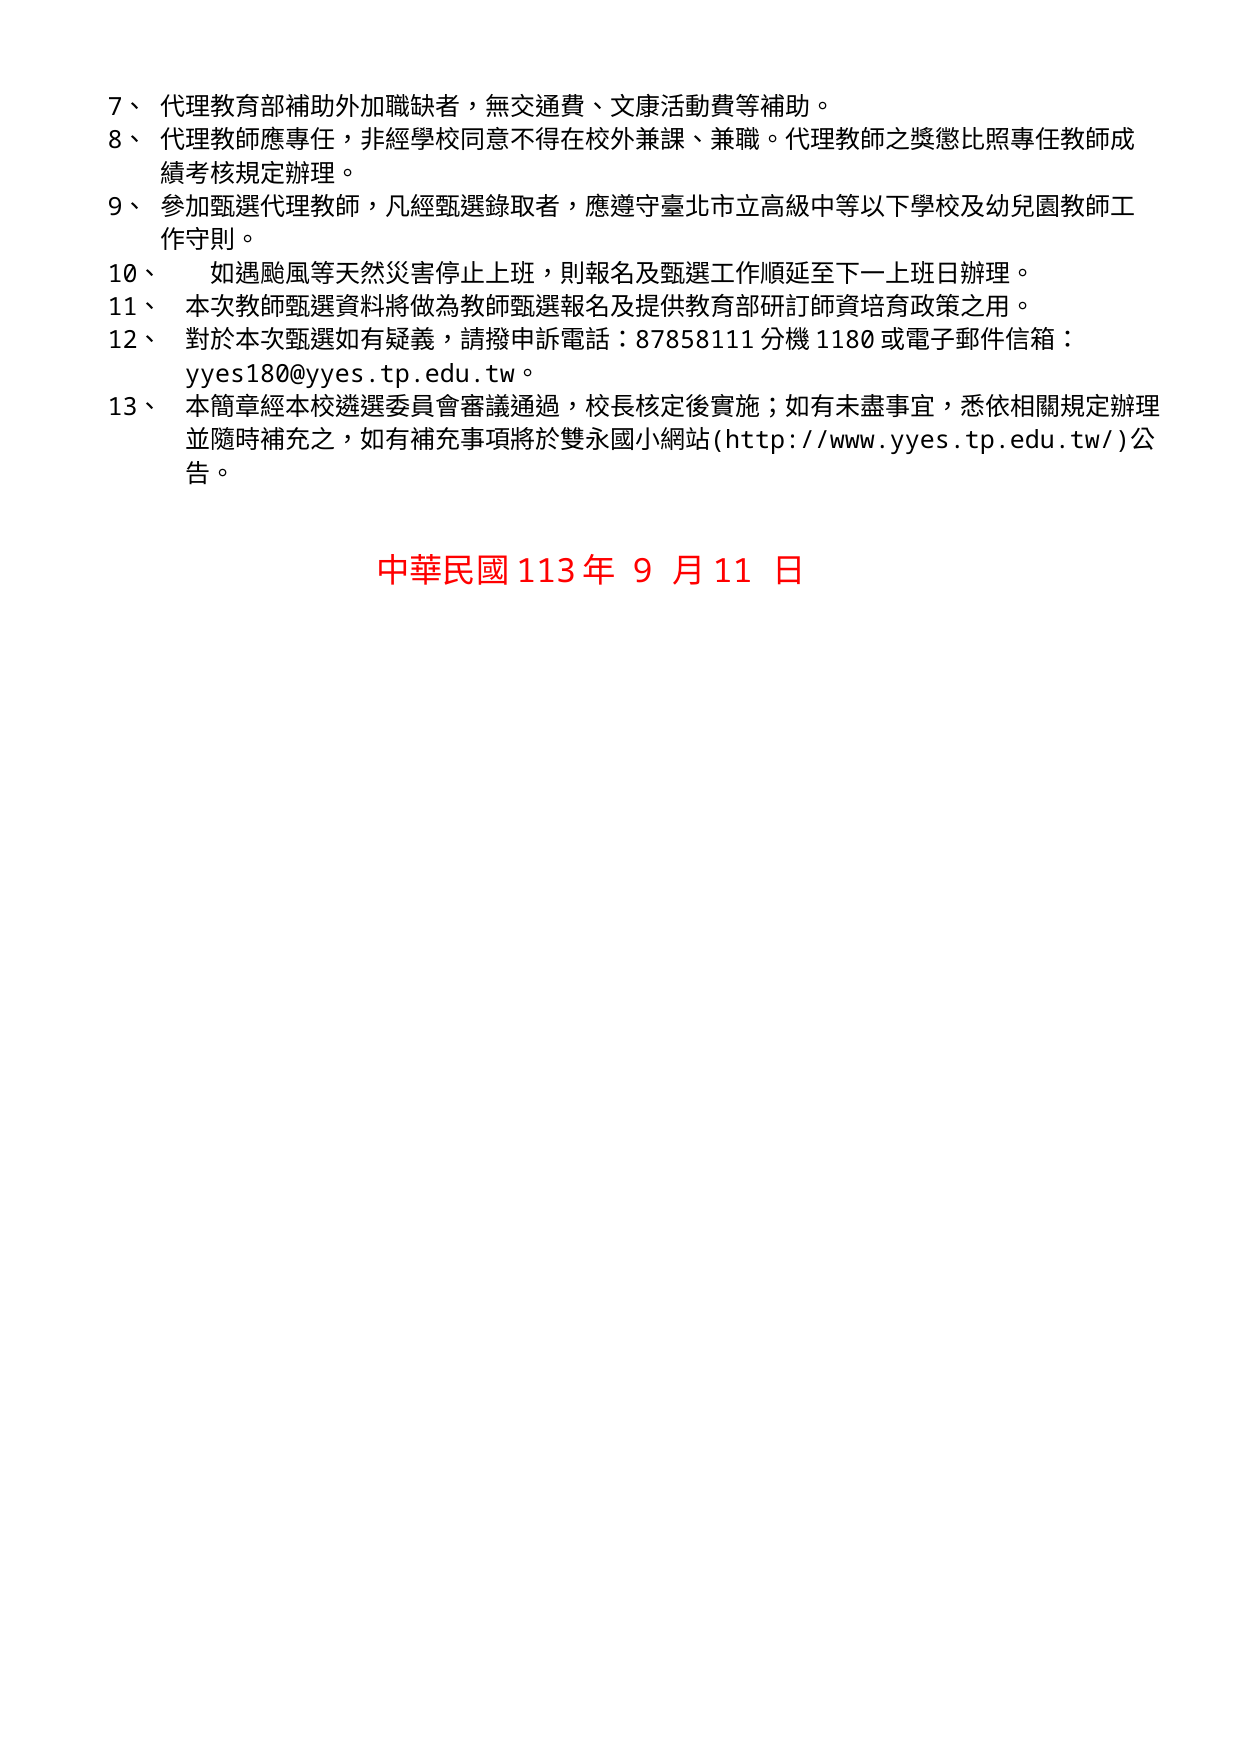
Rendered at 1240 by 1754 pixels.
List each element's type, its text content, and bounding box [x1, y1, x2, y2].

list 對於本次甄選如有疑義，請撥申訴電話：87858111分機1180或電子郵件信箱：yyes180@yyes.tp.edu.tw。 [107, 322, 1160, 389]
list 如遇颱風等天然災害停止上班，則報名及甄選工作順延至下一上班日辦理。 [107, 255, 1160, 289]
list 代理教育部補助外加職缺者，無交通費、文康活動費等補助。 [107, 89, 1160, 122]
list 代理教師應專任，非經學校同意不得在校外兼課、兼職。代理教師之獎懲比照專任教師成績考核規定辦理。 [107, 122, 1160, 189]
list 本次教師甄選資料將做為教師甄選報名及提供教育部研訂師資培育政策之用。 [107, 289, 1160, 322]
list 參加甄選代理教師，凡經甄選錄取者，應遵守臺北市立高級中等以下學校及幼兒園教師工作守則。 [107, 189, 1160, 255]
list 本簡章經本校遴選委員會審議通過，校長核定後實施；如有未盡事宜，悉依相關規定辦理並隨時補充之，如有補充事項將於雙永國小網站(http://www.yyes.tp.edu.tw/)公告。 [107, 389, 1160, 489]
text 中華民國113年 9 月11 日 [156, 555, 1160, 589]
